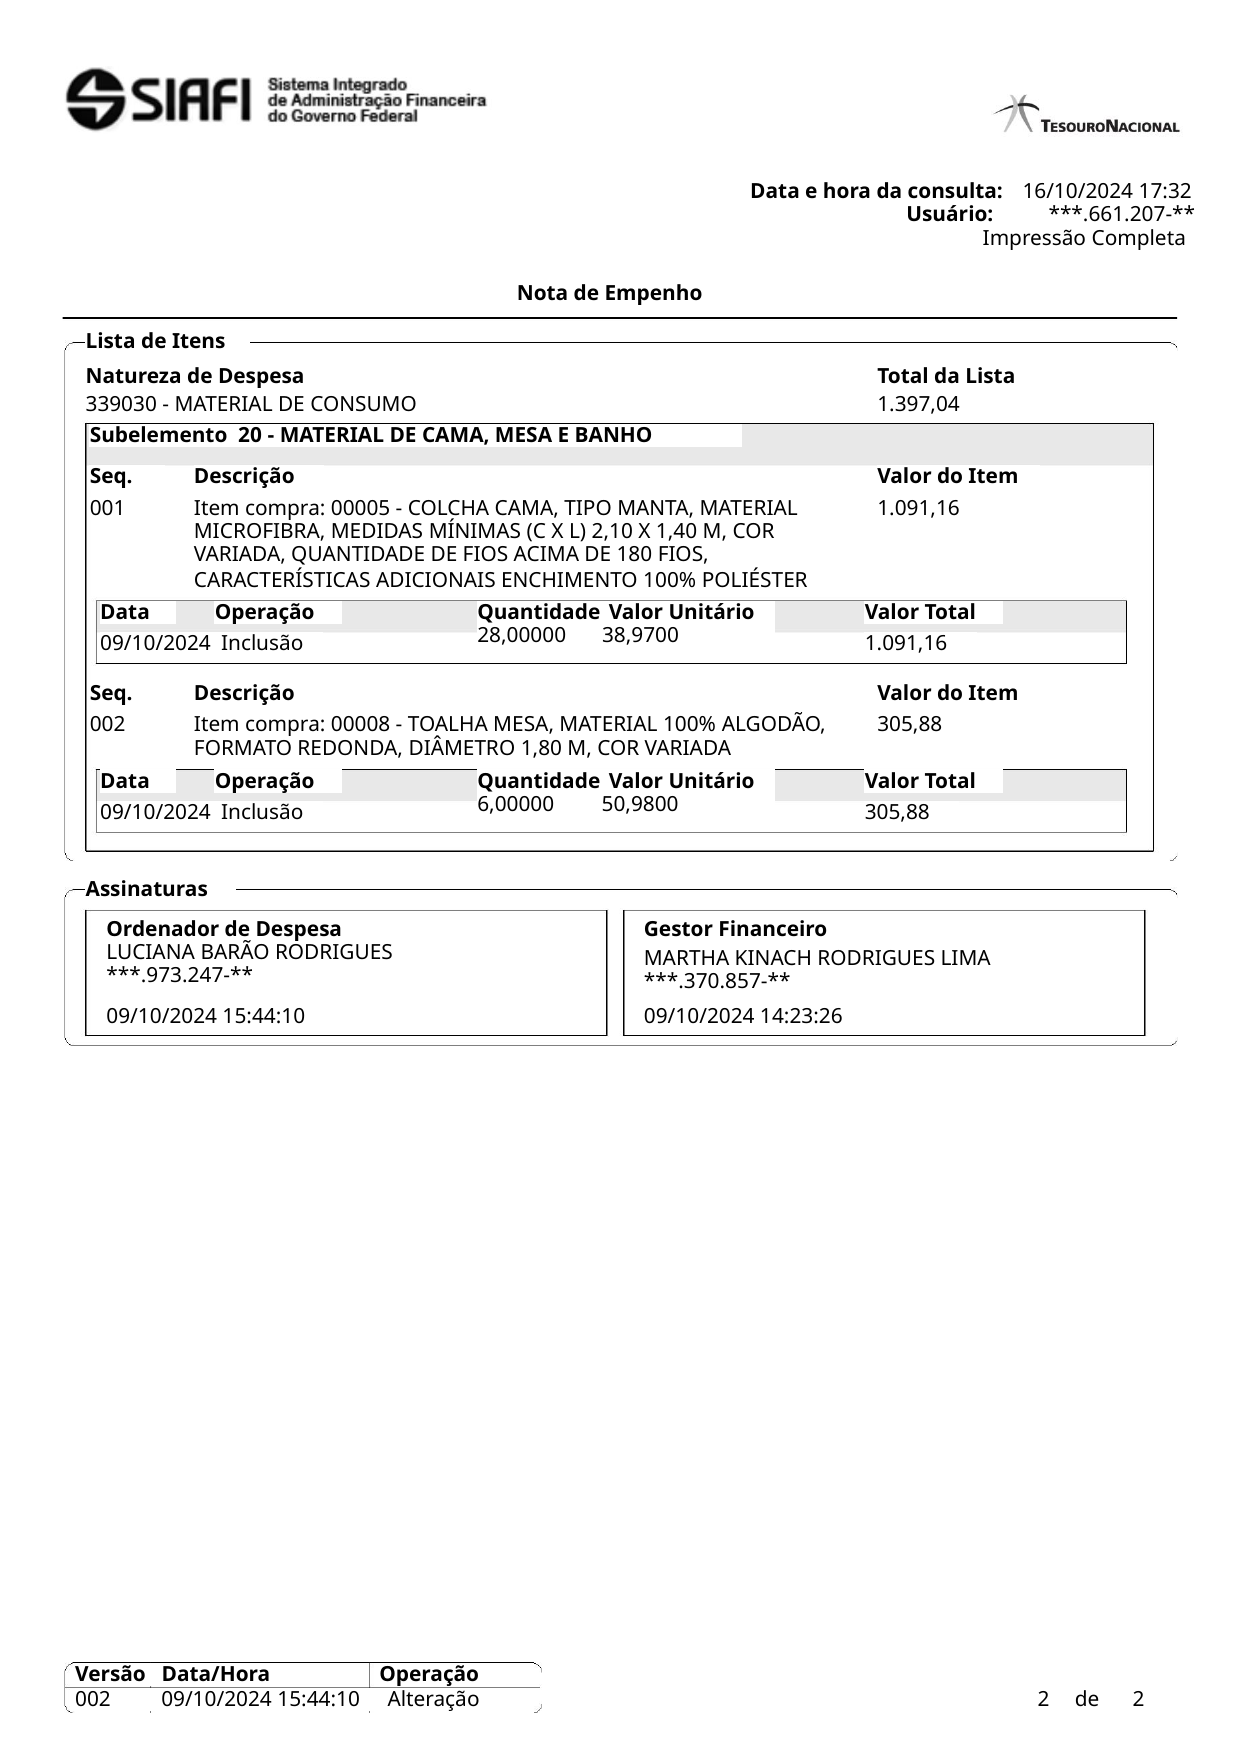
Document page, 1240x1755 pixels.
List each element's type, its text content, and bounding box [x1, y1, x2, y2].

text 09/10/2024 Inclusão [100, 632, 323, 655]
text 1.091,16 [864, 632, 977, 655]
text 1.091,16 [877, 497, 989, 520]
text ***.973.247-** [106, 964, 452, 987]
text Data [100, 601, 176, 624]
text Valor do Item [877, 465, 1040, 488]
text 1.397,04 [877, 392, 989, 416]
text de [1074, 1688, 1129, 1711]
text 001 [89, 497, 156, 520]
text Operação [214, 601, 342, 624]
text Descrição [194, 682, 324, 705]
text Total da Lista [877, 365, 1042, 388]
text Seq. [89, 682, 165, 705]
text 2 [1132, 1688, 1175, 1711]
text MICROFIBRA, MEDIDAS MÍNIMAS (C X L) 2,10 X 1,40 M, COR [194, 520, 896, 543]
text 6,00000 50,9800 [477, 793, 775, 816]
text 002 09/10/2024 15:44:10 Alteração [75, 1688, 526, 1711]
text 002 [89, 713, 156, 736]
text Versão Data/Hora [75, 1663, 290, 1686]
text Data [100, 769, 176, 793]
text ***.370.857-** [644, 970, 1056, 993]
text Subelemento 20 - MATERIAL DE CAMA, MESA E BANHO [89, 424, 742, 447]
text MARTHA KINACH RODRIGUES LIMA [644, 947, 1056, 970]
text Valor Total [864, 769, 1003, 793]
text Ordenador de Despesa [106, 917, 452, 941]
text Usuário: ***.661.207-** [906, 203, 1238, 226]
text Operação [214, 769, 342, 793]
text 305,88 [864, 801, 959, 824]
text Operação [379, 1663, 506, 1686]
text Quantidade Valor Unitário [477, 769, 775, 793]
text 09/10/2024 15:44:10 [106, 1005, 328, 1028]
text FORMATO REDONDA, DIÂMETRO 1,80 M, COR VARIADA [194, 736, 931, 760]
text Natureza de Despesa [85, 365, 326, 388]
text Valor Total [864, 601, 1003, 624]
text Valor do Item [877, 682, 1040, 705]
text 28,00000 38,9700 [477, 624, 775, 647]
text Impressão Completa [982, 226, 1238, 249]
text Gestor Financeiro [644, 917, 853, 941]
text CARACTERÍSTICAS ADICIONAIS ENCHIMENTO 100% POLIÉSTER [194, 568, 940, 592]
text Assinaturas [85, 878, 236, 901]
text Descrição [194, 465, 324, 488]
text Item compra: 00008 - TOALHA MESA, MATERIAL 100% ALGODÃO, [194, 713, 877, 736]
text Data e hora da consulta: 16/10/2024 17:32 [750, 180, 1238, 203]
text Nota de Empenho [517, 282, 725, 305]
text 09/10/2024 14:23:26 [644, 1005, 866, 1028]
text 2 [1037, 1688, 1074, 1711]
text Quantidade Valor Unitário [477, 601, 775, 624]
text Seq. [89, 465, 165, 488]
text 339030 - MATERIAL DE CONSUMO [85, 392, 478, 416]
text LUCIANA BARÃO RODRIGUES [106, 941, 452, 964]
text 09/10/2024 Inclusão [100, 801, 323, 824]
text 305,88 [877, 713, 972, 736]
text Lista de Itens [85, 330, 250, 353]
text Item compra: 00005 - COLCHA CAMA, TIPO MANTA, MATERIAL [194, 497, 877, 520]
text VARIADA, QUANTIDADE DE FIOS ACIMA DE 180 FIOS, [194, 543, 896, 566]
